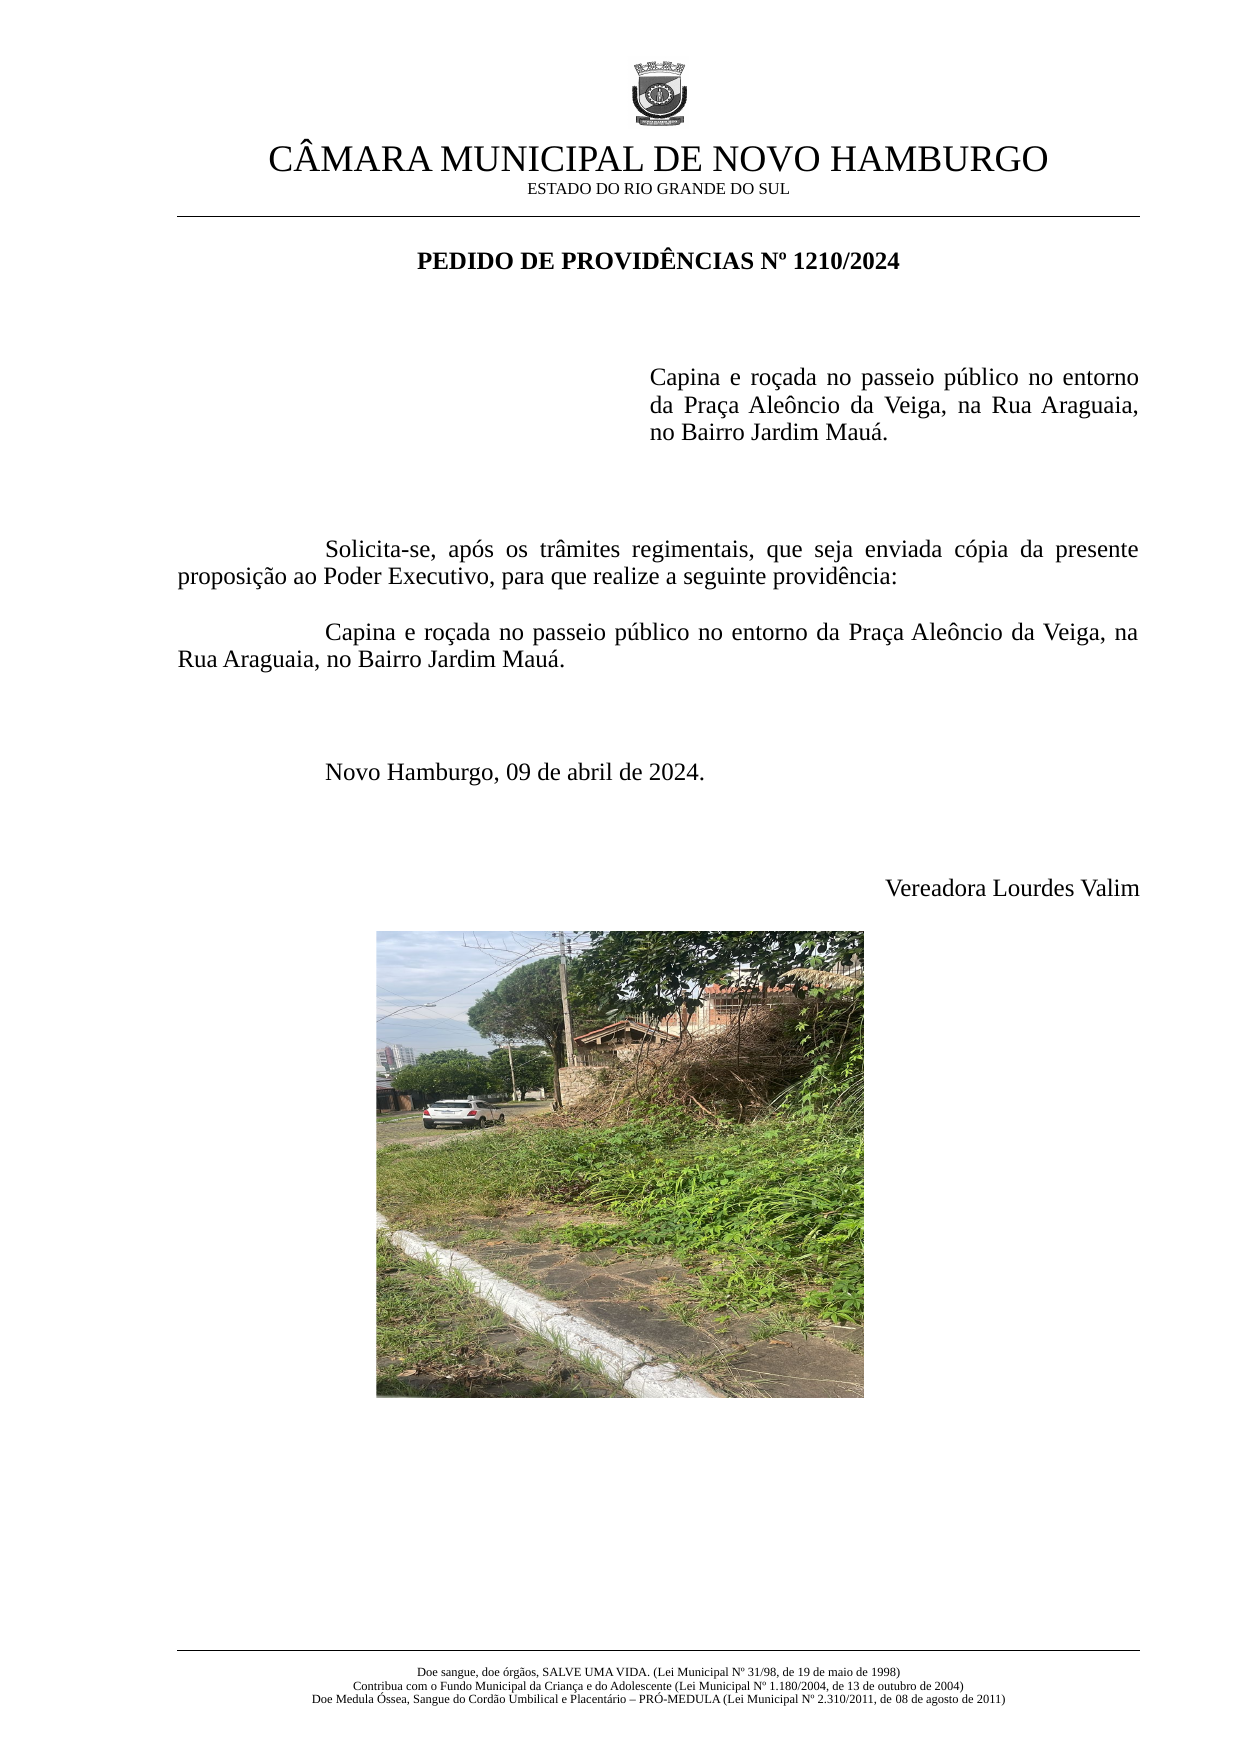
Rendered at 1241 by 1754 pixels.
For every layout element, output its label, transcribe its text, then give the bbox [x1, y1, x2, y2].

list Capina e roçada no passeio público no entorno da Praça Aleôncio da Veiga, na Rua Araguaia, no Bairro Jardim Mauá. [177, 618, 1140, 673]
text Vereadora Lourdes Valim [177, 874, 1140, 902]
list Capina e roçada no passeio público no entorno da Praça Aleôncio da Veiga, na Rua Araguaia, no Bairro Jardim Mauá. [649, 363, 1140, 446]
text Novo Hamburgo, 09 de abril de 2024. [177, 758, 1140, 786]
text PEDIDO DE PROVIDÊNCIAS Nº 1210/2024 [177, 247, 1140, 274]
picture [376, 931, 864, 1398]
text Solicita-se, após os trâmites regimentais, que seja enviada cópia da presente proposição ao Poder Executivo, para que realize a seguinte providência: [177, 535, 1140, 590]
